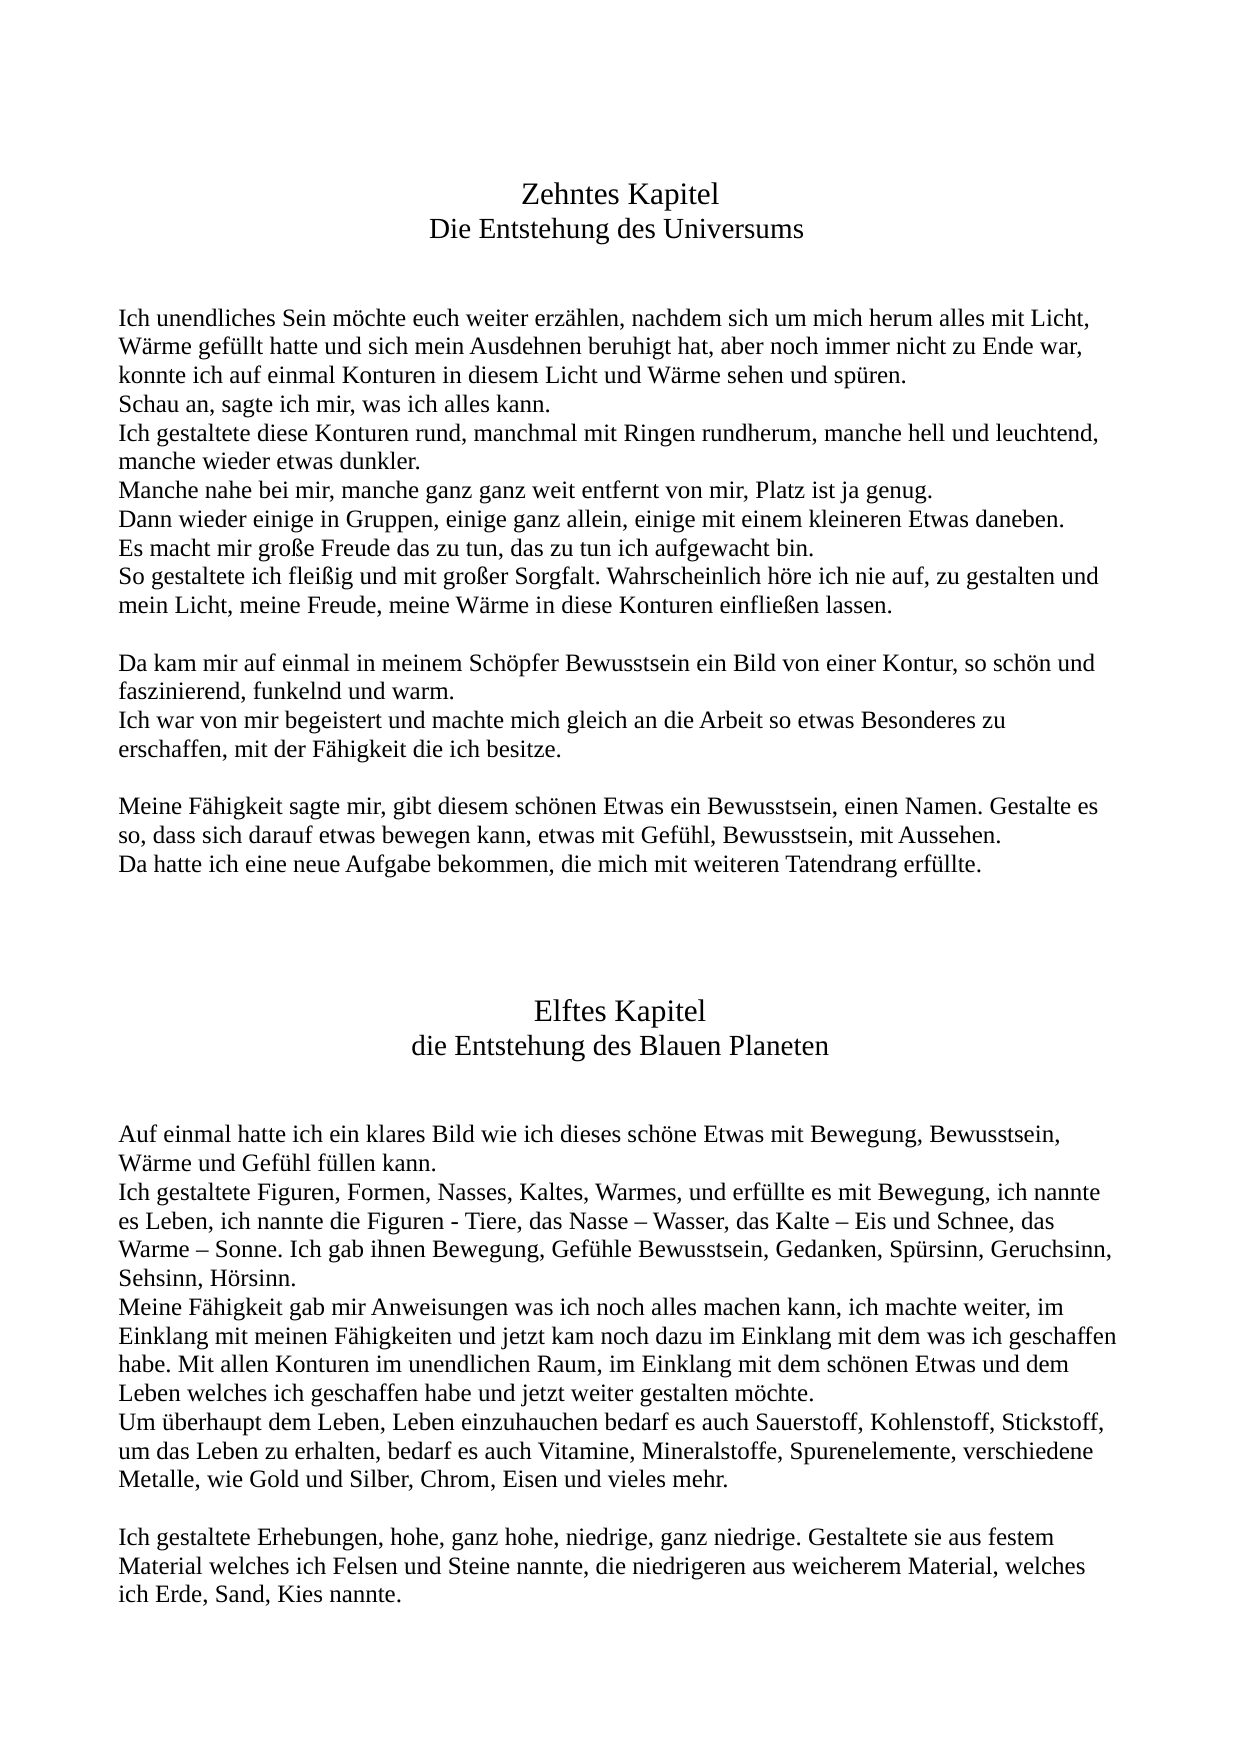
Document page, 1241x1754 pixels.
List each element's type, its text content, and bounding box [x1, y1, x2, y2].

text Meine Fähigkeit gab mir Anweisungen was ich noch alles machen kann, ich machte weiter, im Einklang mit meinen Fähigkeiten und jetzt kam noch dazu im Einklang mit dem was ich geschaffen habe. Mit allen Konturen im unendlichen Raum, im Einklang mit dem schönen Etwas und dem Leben welches ich geschaffen habe und jetzt weiter gestalten möchte. [118, 1292, 1122, 1407]
text Ich gestaltete Erhebungen, hohe, ganz hohe, niedrige, ganz niedrige. Gestaltete sie aus festem Material welches ich Felsen und Steine nannte, die niedrigeren aus weicherem Material, welches ich Erde, Sand, Kies nannte. [118, 1522, 1122, 1608]
text Um überhaupt dem Leben, Leben einzuhauchen bedarf es auch Sauerstoff, Kohlenstoff, Stickstoff, um das Leben zu erhalten, bedarf es auch Vitamine, Mineralstoffe, Spurenelemente, verschiedene Metalle, wie Gold und Silber, Chrom, Eisen und vieles mehr. [118, 1407, 1122, 1493]
text Die Entstehung des Universums [118, 212, 1122, 245]
text Ich gestaltete Figuren, Formen, Nasses, Kaltes, Warmes, und erfüllte es mit Bewegung, ich nannte es Leben, ich nannte die Figuren - Tiere, das Nasse – Wasser, das Kalte – Eis und Schnee, das Warme – Sonne. Ich gab ihnen Bewegung, Gefühle Bewusstsein, Gedanken, Spürsinn, Geruchsinn, [118, 1177, 1122, 1263]
text die Entstehung des Blauen Planeten [118, 1028, 1122, 1062]
text Manche nahe bei mir, manche ganz ganz weit entfernt von mir, Platz ist ja genug. [118, 475, 1122, 504]
text Zehntes Kapitel [118, 176, 1122, 212]
text Da hatte ich eine neue Aufgabe bekommen, die mich mit weiteren Tatendrang erfüllte. [118, 849, 1122, 878]
text Auf einmal hatte ich ein klares Bild wie ich dieses schöne Etwas mit Bewegung, Bewusstsein, Wärme und Gefühl füllen kann. [118, 1119, 1122, 1177]
text Ich gestaltete diese Konturen rund, manchmal mit Ringen rundherum, manche hell und leuchtend, manche wieder etwas dunkler. [118, 418, 1122, 475]
text Es macht mir große Freude das zu tun, das zu tun ich aufgewacht bin. [118, 533, 1122, 561]
text Da kam mir auf einmal in meinem Schöpfer Bewusstsein ein Bild von einer Kontur, so schön und faszinierend, funkelnd und warm. [118, 648, 1122, 705]
text So gestaltete ich fleißig und mit großer Sorgfalt. Wahrscheinlich höre ich nie auf, zu gestalten und mein Licht, meine Freude, meine Wärme in diese Konturen einfließen lassen. [118, 561, 1122, 619]
text Dann wieder einige in Gruppen, einige ganz allein, einige mit einem kleineren Etwas daneben. [118, 504, 1122, 533]
text Meine Fähigkeit sagte mir, gibt diesem schönen Etwas ein Bewusstsein, einen Namen. Gestalte es so, dass sich darauf etwas bewegen kann, etwas mit Gefühl, Bewusstsein, mit Aussehen. [118, 791, 1122, 849]
text Elftes Kapitel [118, 993, 1122, 1028]
text Schau an, sagte ich mir, was ich alles kann. [118, 389, 1122, 418]
text Sehsinn, Hörsinn. [118, 1263, 1122, 1292]
text Ich unendliches Sein möchte euch weiter erzählen, nachdem sich um mich herum alles mit Licht, Wärme gefüllt hatte und sich mein Ausdehnen beruhigt hat, aber noch immer nicht zu Ende war, konnte ich auf einmal Konturen in diesem Licht und Wärme sehen und spüren. [118, 303, 1122, 389]
text Ich war von mir begeistert und machte mich gleich an die Arbeit so etwas Besonderes zu erschaffen, mit der Fähigkeit die ich besitze. [118, 705, 1122, 763]
